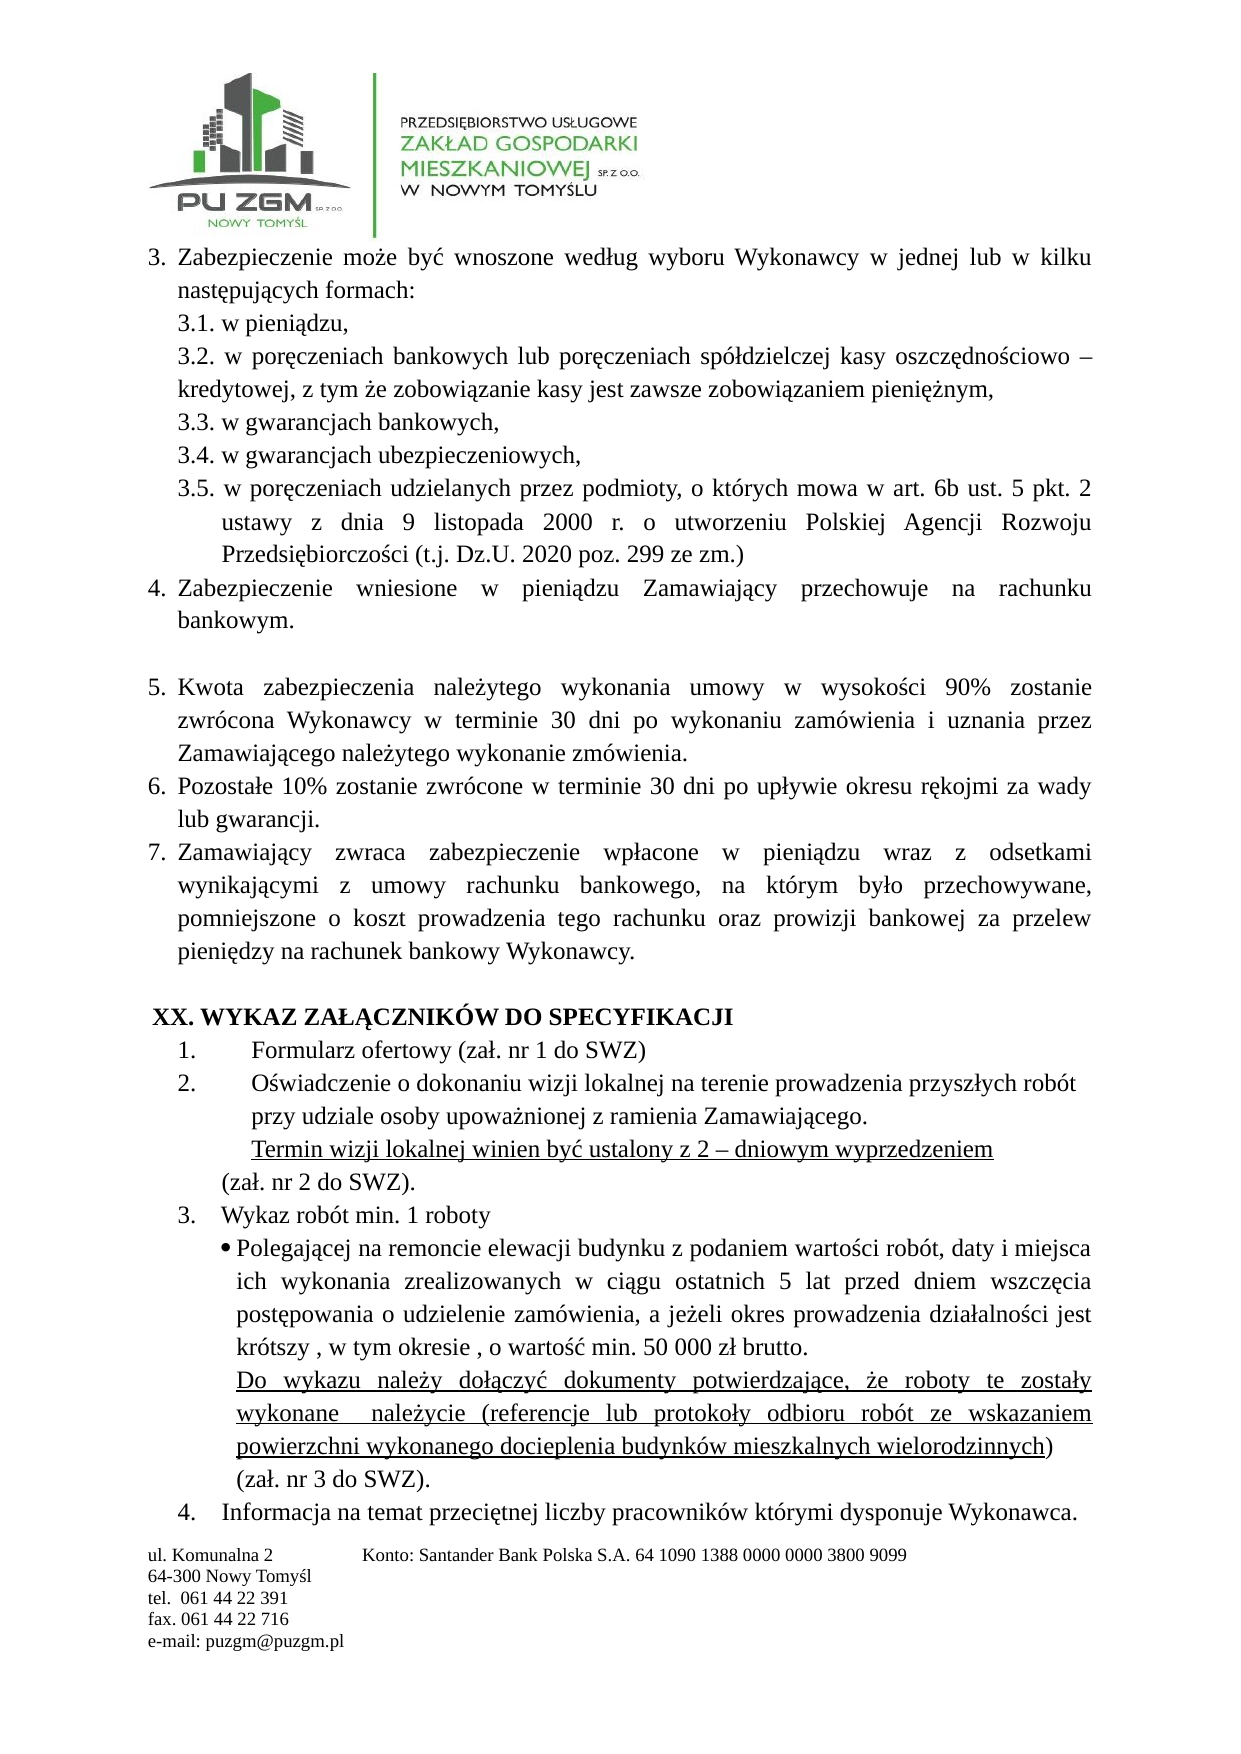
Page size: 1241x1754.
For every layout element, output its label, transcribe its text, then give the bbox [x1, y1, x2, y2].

text 1. Formularz ofertowy (zał. nr 1 do SWZ) [177, 1035, 1093, 1064]
text 6. Pozostałe 10% zostanie zwrócone w terminie 30 dni po upływie okresu rękojmi za wady lub gwarancji. [148, 771, 1093, 832]
picture [147, 73, 655, 243]
text przy udziale osoby upoważnionej z ramienia Zamawiającego. [177, 1101, 1093, 1130]
list Polegającej na remoncie elewacji budynku z podaniem wartości robót, daty i miejsca ich wykonania zrealizowanych w ciągu ostatnich 5 lat przed dniem wszczęcia postępowania o udzielenie zamówienia, a jeżeli okres prowadzenia działalności jest krótszy , w tym okresie , o wartość min. 50 000 zł brutto. [221, 1233, 1093, 1361]
text XX. WYKAZ ZAŁĄCZNIKÓW DO SPECYFIKACJI [152, 1002, 1093, 1031]
text Do wykazu należy dołączyć dokumenty potwierdzające, że roboty te zostały wykonane należycie (referencje lub protokoły odbioru robót ze wskazaniem [236, 1365, 1093, 1423]
text Termin wizji lokalnej winien być ustalony z 2 – dniowym wyprzedzeniem [177, 1134, 1093, 1163]
text 3.3. w gwarancjach bankowych, [177, 407, 1093, 436]
text (zał. nr 3 do SWZ). [236, 1464, 1093, 1493]
text 5. Kwota zabezpieczenia należytego wykonania umowy w wysokości 90% zostanie zwrócona Wykonawcy w terminie 30 dni po wykonaniu zamówienia i uznania przez Zamawiającego należytego wykonanie zmówienia. [148, 672, 1093, 766]
text 3.1. w pieniądzu, [177, 308, 1093, 337]
text 3. Zabezpieczenie może być wnoszone według wyboru Wykonawcy w jednej lub w kilku następujących formach: [148, 242, 1093, 304]
text (zał. nr 2 do SWZ). [221, 1167, 1093, 1196]
text 3.2. w poręczeniach bankowych lub poręczeniach spółdzielczej kasy oszczędnościowo – kredytowej, z tym że zobowiązanie kasy jest zawsze zobowiązaniem pieniężnym, [177, 341, 1093, 403]
text 3. Wykaz robót min. 1 roboty [177, 1200, 1093, 1229]
text 4. Informacja na temat przeciętnej liczby pracowników którymi dysponuje Wykonawca. [177, 1497, 1093, 1526]
text 7. Zamawiający zwraca zabezpieczenie wpłacone w pieniądzu wraz z odsetkami wynikającymi z umowy rachunku bankowego, na którym było przechowywane, pomniejszone o koszt prowadzenia tego rachunku oraz prowizji bankowej za przelew pieniędzy na rachunek bankowy Wykonawcy. [148, 837, 1093, 964]
text powierzchni wykonanego docieplenia budynków mieszkalnych wielorodzinnych) [236, 1424, 1093, 1460]
text 4. Zabezpieczenie wniesione w pieniądzu Zamawiający przechowuje na rachunku bankowym. [148, 573, 1093, 667]
text 3.5. w poręczeniach udzielanych przez podmioty, o których mowa w art. 6b ust. 5 pkt. 2 ustawy z dnia 9 listopada 2000 r. o utworzeniu Polskiej Agencji Rozwoju Przedsiębiorczości (t.j. Dz.U. 2020 poz. 299 ze zm.) [177, 473, 1093, 568]
text 3.4. w gwarancjach ubezpieczeniowych, [177, 441, 1093, 469]
text 2. Oświadczenie o dokonaniu wizji lokalnej na terenie prowadzenia przyszłych robót [177, 1068, 1093, 1097]
